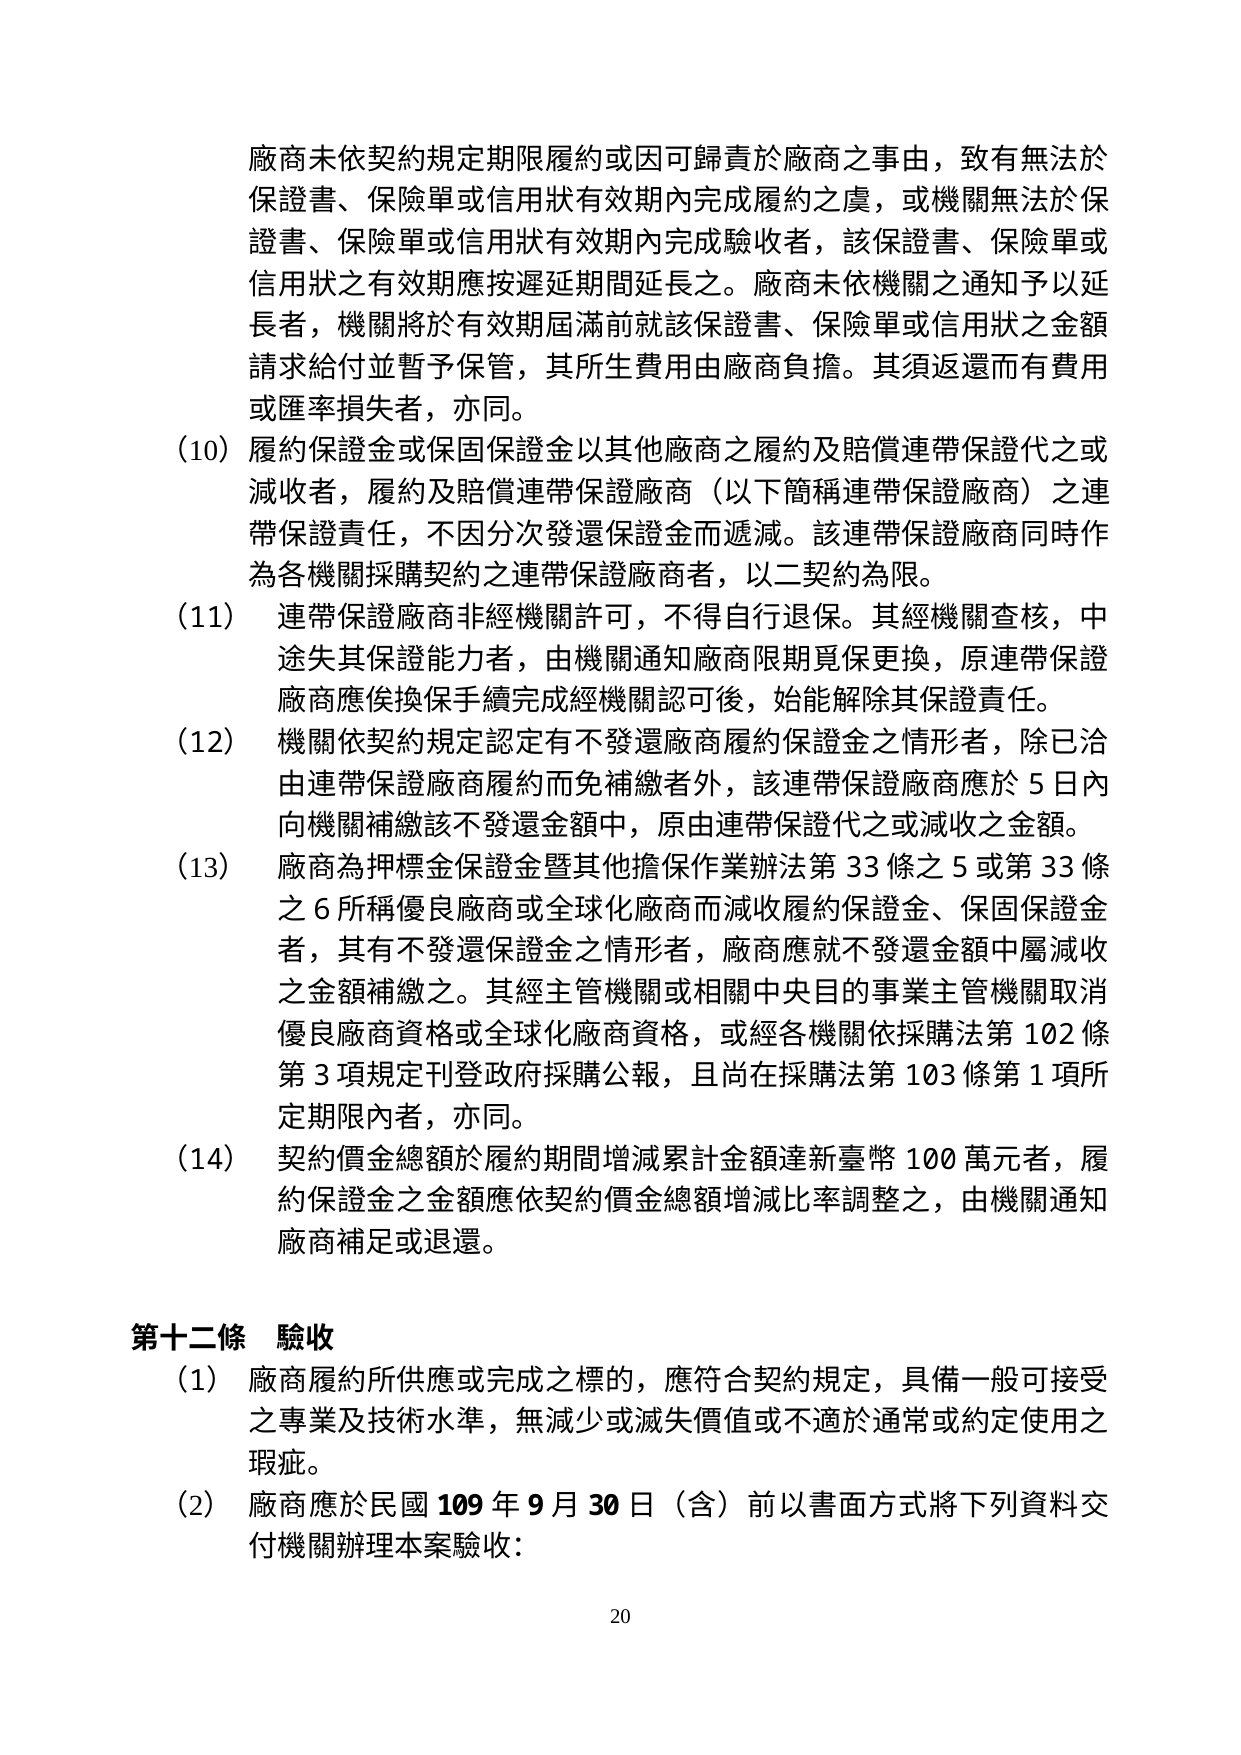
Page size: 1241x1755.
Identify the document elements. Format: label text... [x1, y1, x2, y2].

list 契約價金總額於履約期間增減累計金額達新臺幣100萬元者，履約保證金之金額應依契約價金總額增減比率調整之，由機關通知廠商補足或退還。 [159, 1136, 1110, 1261]
list 廠商應於民國109年9月30日（含）前以書面方式將下列資料交付機關辦理本案驗收： [159, 1482, 1110, 1565]
text 第十二條 驗收 [130, 1315, 1110, 1357]
text 廠商未依契約規定期限履約或因可歸責於廠商之事由，致有無法於保證書、保險單或信用狀有效期內完成履約之虞，或機關無法於保證書、保險單或信用狀有效期內完成驗收者，該保證書、保險單或信用狀之有效期應按遲延期間延長之。廠商未依機關之通知予以延長者，機關將於有效期屆滿前就該保證書、保險單或信用狀之金額請求給付並暫予保管，其所生費用由廠商負擔。其須返還而有費用或匯率損失者，亦同。 [248, 136, 1110, 427]
list 廠商為押標金保證金暨其他擔保作業辦法第33條之5或第33條之6所稱優良廠商或全球化廠商而減收履約保證金、保固保證金者，其有不發還保證金之情形者，廠商應就不發還金額中屬減收之金額補繳之。其經主管機關或相關中央目的事業主管機關取消優良廠商資格或全球化廠商資格，或經各機關依採購法第102條第3項規定刊登政府採購公報，且尚在採購法第103條第1項所定期限內者，亦同。 [159, 844, 1110, 1136]
list 連帶保證廠商非經機關許可，不得自行退保。其經機關查核，中途失其保證能力者，由機關通知廠商限期覓保更換，原連帶保證廠商應俟換保手續完成經機關認可後，始能解除其保證責任。 [159, 594, 1110, 719]
list 廠商履約所供應或完成之標的，應符合契約規定，具備一般可接受之專業及技術水準，無減少或滅失價值或不適於通常或約定使用之瑕疵。 [159, 1357, 1110, 1482]
list 機關依契約規定認定有不發還廠商履約保證金之情形者，除已洽由連帶保證廠商履約而免補繳者外，該連帶保證廠商應於5日內向機關補繳該不發還金額中，原由連帶保證代之或減收之金額。 [159, 719, 1110, 844]
list 履約保證金或保固保證金以其他廠商之履約及賠償連帶保證代之或減收者，履約及賠償連帶保證廠商（以下簡稱連帶保證廠商）之連帶保證責任，不因分次發還保證金而遞減。該連帶保證廠商同時作為各機關採購契約之連帶保證廠商者，以二契約為限。 [159, 427, 1110, 594]
